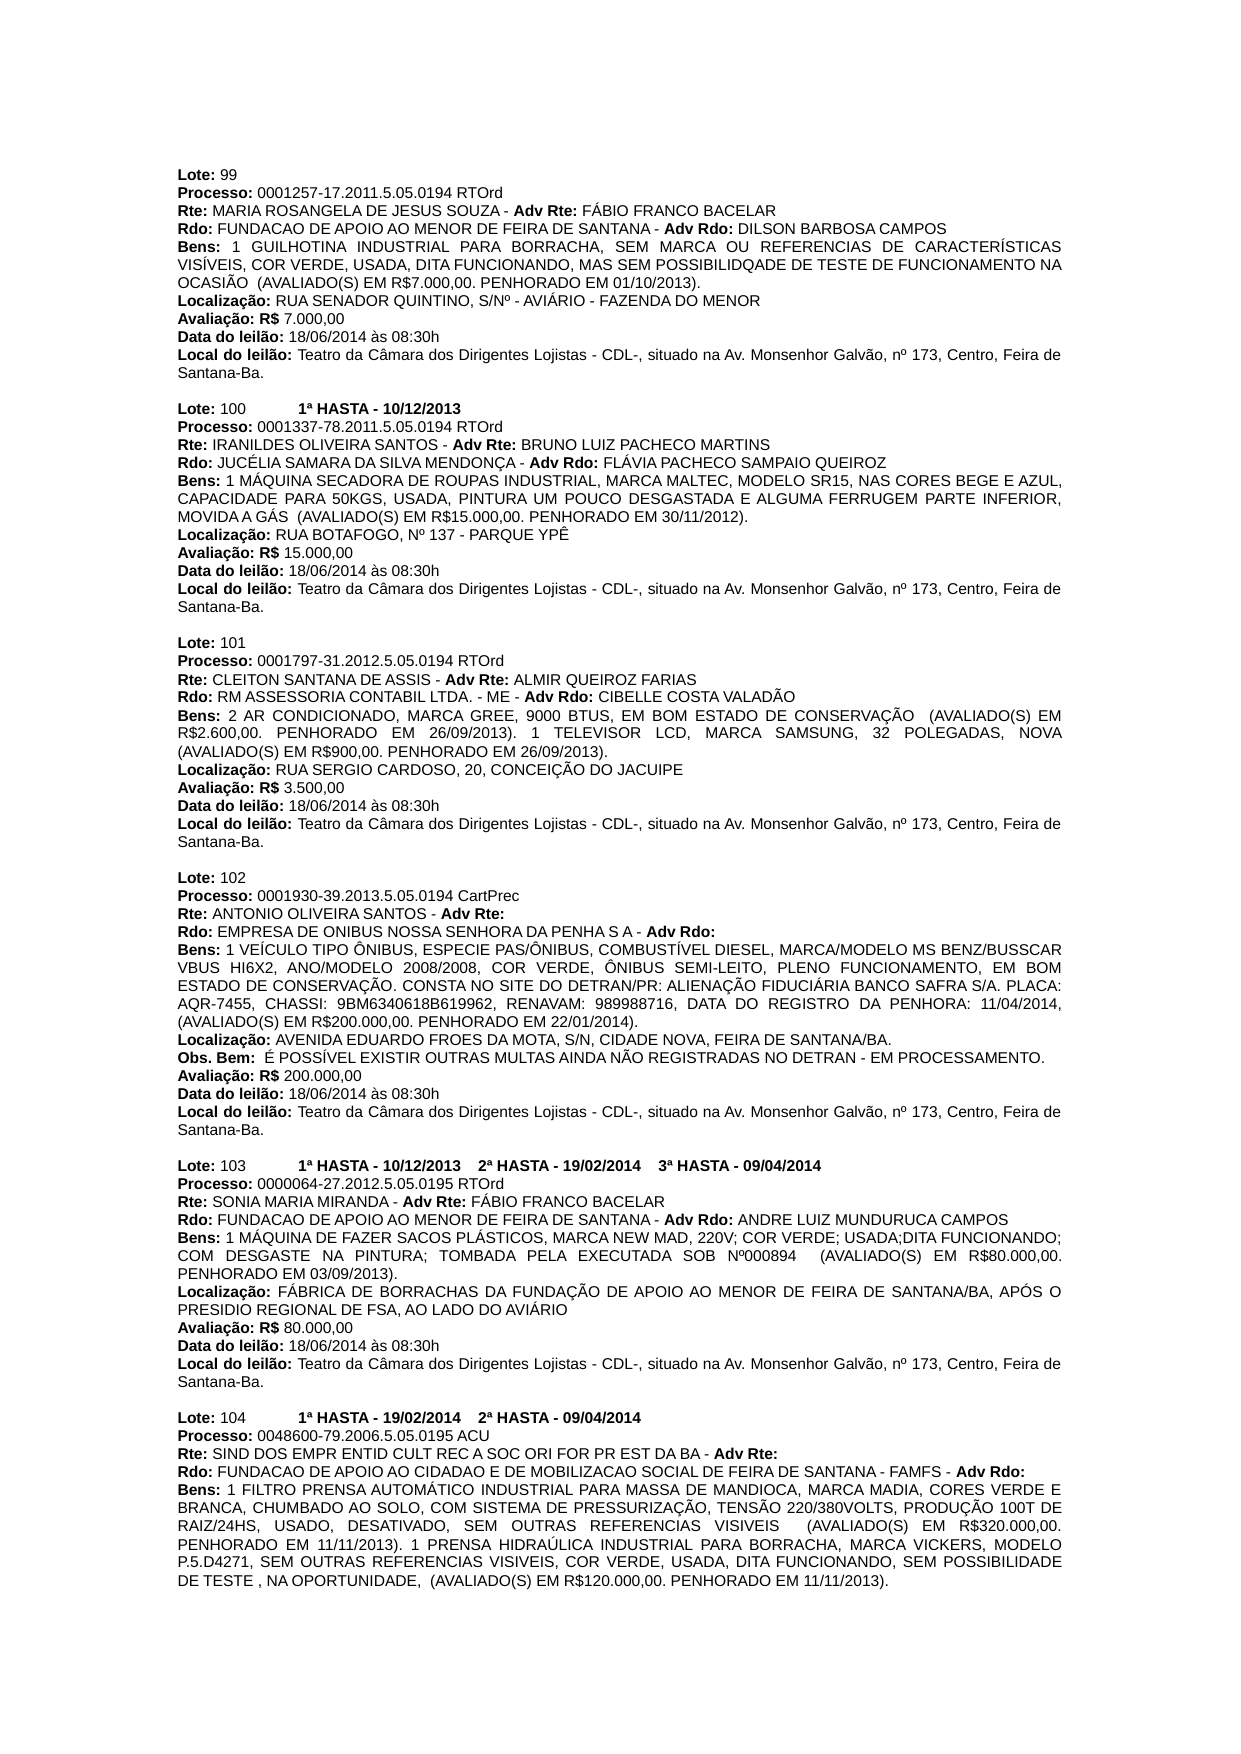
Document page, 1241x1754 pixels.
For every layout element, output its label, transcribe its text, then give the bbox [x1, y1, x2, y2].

text Localização: RUA BOTAFOGO, Nº 137 - PARQUE YPÊ [177, 526, 1063, 544]
text Bens: 1 VEÍCULO TIPO ÔNIBUS, ESPECIE PAS/ÔNIBUS, COMBUSTÍVEL DIESEL, MARCA/MODELO MS BENZ/BUSSCAR VBUS HI6X2, ANO/MODELO 2008/2008, COR VERDE, ÔNIBUS SEMI-LEITO, PLENO FUNCIONAMENTO, EM BOM ESTADO DE CONSERVAÇÃO. CONSTA NO SITE DO DETRAN/PR: ALIENAÇÃO FIDUCIÁRIA BANCO SAFRA S/A. PLACA: AQR-7455, CHASSI: 9BM6340618B619962, RENAVAM: 989988716, DATA DO REGISTRO DA PENHORA: 11/04/2014, (AVALIADO(S) EM R$200.000,00. PENHORADO EM 22/01/2014). [177, 941, 1063, 1031]
text Data do leilão: 18/06/2014 às 08:30h [177, 796, 1063, 814]
text Lote: 104 1ª HASTA - 19/02/2014 2ª HASTA - 09/04/2014 [177, 1409, 1063, 1427]
text Bens: 1 MÁQUINA SECADORA DE ROUPAS INDUSTRIAL, MARCA MALTEC, MODELO SR15, NAS CORES BEGE E AZUL, CAPACIDADE PARA 50KGS, USADA, PINTURA UM POUCO DESGASTADA E ALGUMA FERRUGEM PARTE INFERIOR, MOVIDA A GÁS (AVALIADO(S) EM R$15.000,00. PENHORADO EM 30/11/2012). [177, 472, 1063, 526]
text Avaliação: R$ 3.500,00 [177, 778, 1063, 796]
text Obs. Bem: É POSSÍVEL EXISTIR OUTRAS MULTAS AINDA NÃO REGISTRADAS NO DETRAN - EM PROCESSAMENTO. [177, 1049, 1063, 1067]
text Avaliação: R$ 15.000,00 [177, 544, 1063, 562]
text Local do leilão: Teatro da Câmara dos Dirigentes Lojistas - CDL-, situado na Av. Monsenhor Galvão, nº 173, Centro, Feira de Santana-Ba. [177, 346, 1063, 382]
text Processo: 0000064-27.2012.5.05.0195 RTOrd [177, 1175, 1063, 1193]
text Data do leilão: 18/06/2014 às 08:30h [177, 328, 1063, 346]
text Bens: 1 MÁQUINA DE FAZER SACOS PLÁSTICOS, MARCA NEW MAD, 220V; COR VERDE; USADA;DITA FUNCIONANDO; COM DESGASTE NA PINTURA; TOMBADA PELA EXECUTADA SOB Nº000894 (AVALIADO(S) EM R$80.000,00. PENHORADO EM 03/09/2013). [177, 1229, 1063, 1283]
text Lote: 100 1ª HASTA - 10/12/2013 [177, 400, 1063, 418]
text Processo: 0001797-31.2012.5.05.0194 RTOrd [177, 652, 1063, 670]
text Localização: RUA SERGIO CARDOSO, 20, CONCEIÇÃO DO JACUIPE [177, 760, 1063, 778]
text Local do leilão: Teatro da Câmara dos Dirigentes Lojistas - CDL-, situado na Av. Monsenhor Galvão, nº 173, Centro, Feira de Santana-Ba. [177, 1103, 1063, 1139]
text Lote: 103 1ª HASTA - 10/12/2013 2ª HASTA - 19/02/2014 3ª HASTA - 09/04/2014 [177, 1157, 1063, 1175]
text Rdo: FUNDACAO DE APOIO AO MENOR DE FEIRA DE SANTANA - Adv Rdo: DILSON BARBOSA CAMPOS [177, 220, 1063, 238]
text Rte: SIND DOS EMPR ENTID CULT REC A SOC ORI FOR PR EST DA BA - Adv Rte: [177, 1445, 1063, 1463]
text Avaliação: R$ 7.000,00 [177, 310, 1063, 328]
text Lote: 102 [177, 868, 1063, 886]
text Localização: FÁBRICA DE BORRACHAS DA FUNDAÇÃO DE APOIO AO MENOR DE FEIRA DE SANTANA/BA, APÓS O PRESIDIO REGIONAL DE FSA, AO LADO DO AVIÁRIO [177, 1283, 1063, 1319]
text Processo: 0001257-17.2011.5.05.0194 RTOrd [177, 184, 1063, 202]
text Data do leilão: 18/06/2014 às 08:30h [177, 562, 1063, 580]
text Lote: 99 [177, 166, 1063, 184]
text Processo: 0048600-79.2006.5.05.0195 ACU [177, 1427, 1063, 1445]
text Rte: SONIA MARIA MIRANDA - Adv Rte: FÁBIO FRANCO BACELAR [177, 1193, 1063, 1211]
text Processo: 0001930-39.2013.5.05.0194 CartPrec [177, 886, 1063, 904]
text Data do leilão: 18/06/2014 às 08:30h [177, 1085, 1063, 1103]
text Rdo: FUNDACAO DE APOIO AO CIDADAO E DE MOBILIZACAO SOCIAL DE FEIRA DE SANTANA - FAMFS - Adv Rdo: [177, 1463, 1063, 1481]
text Data do leilão: 18/06/2014 às 08:30h [177, 1337, 1063, 1355]
text Rdo: RM ASSESSORIA CONTABIL LTDA. - ME - Adv Rdo: CIBELLE COSTA VALADÃO [177, 688, 1063, 706]
text Local do leilão: Teatro da Câmara dos Dirigentes Lojistas - CDL-, situado na Av. Monsenhor Galvão, nº 173, Centro, Feira de Santana-Ba. [177, 814, 1063, 850]
text Rte: IRANILDES OLIVEIRA SANTOS - Adv Rte: BRUNO LUIZ PACHECO MARTINS [177, 436, 1063, 454]
text Localização: AVENIDA EDUARDO FROES DA MOTA, S/N, CIDADE NOVA, FEIRA DE SANTANA/BA. [177, 1031, 1063, 1049]
text Local do leilão: Teatro da Câmara dos Dirigentes Lojistas - CDL-, situado na Av. Monsenhor Galvão, nº 173, Centro, Feira de Santana-Ba. [177, 1355, 1063, 1391]
text Rte: MARIA ROSANGELA DE JESUS SOUZA - Adv Rte: FÁBIO FRANCO BACELAR [177, 202, 1063, 220]
text Processo: 0001337-78.2011.5.05.0194 RTOrd [177, 418, 1063, 436]
text Bens: 1 FILTRO PRENSA AUTOMÁTICO INDUSTRIAL PARA MASSA DE MANDIOCA, MARCA MADIA, CORES VERDE E BRANCA, CHUMBADO AO SOLO, COM SISTEMA DE PRESSURIZAÇÃO, TENSÃO 220/380VOLTS, PRODUÇÃO 100T DE RAIZ/24HS, USADO, DESATIVADO, SEM OUTRAS REFERENCIAS VISIVEIS (AVALIADO(S) EM R$320.000,00. PENHORADO EM 11/11/2013). 1 PRENSA HIDRAÚLICA INDUSTRIAL PARA BORRACHA, MARCA VICKERS, MODELO P.5.D4271, SEM OUTRAS REFERENCIAS VISIVEIS, COR VERDE, USADA, DITA FUNCIONANDO, SEM POSSIBILIDADE DE TESTE , NA OPORTUNIDADE, (AVALIADO(S) EM R$120.000,00. PENHORADO EM 11/11/2013). [177, 1481, 1063, 1589]
text Local do leilão: Teatro da Câmara dos Dirigentes Lojistas - CDL-, situado na Av. Monsenhor Galvão, nº 173, Centro, Feira de Santana-Ba. [177, 580, 1063, 616]
text Localização: RUA SENADOR QUINTINO, S/Nº - AVIÁRIO - FAZENDA DO MENOR [177, 292, 1063, 310]
text Rdo: EMPRESA DE ONIBUS NOSSA SENHORA DA PENHA S A - Adv Rdo: [177, 922, 1063, 941]
text Avaliação: R$ 80.000,00 [177, 1319, 1063, 1337]
text Bens: 1 GUILHOTINA INDUSTRIAL PARA BORRACHA, SEM MARCA OU REFERENCIAS DE CARACTERÍSTICAS VISÍVEIS, COR VERDE, USADA, DITA FUNCIONANDO, MAS SEM POSSIBILIDQADE DE TESTE DE FUNCIONAMENTO NA OCASIÃO (AVALIADO(S) EM R$7.000,00. PENHORADO EM 01/10/2013). [177, 238, 1063, 292]
text Rdo: JUCÉLIA SAMARA DA SILVA MENDONÇA - Adv Rdo: FLÁVIA PACHECO SAMPAIO QUEIROZ [177, 454, 1063, 472]
text Lote: 101 [177, 634, 1063, 652]
text Rte: ANTONIO OLIVEIRA SANTOS - Adv Rte: [177, 904, 1063, 922]
text Avaliação: R$ 200.000,00 [177, 1067, 1063, 1085]
text Bens: 2 AR CONDICIONADO, MARCA GREE, 9000 BTUS, EM BOM ESTADO DE CONSERVAÇÃO (AVALIADO(S) EM R$2.600,00. PENHORADO EM 26/09/2013). 1 TELEVISOR LCD, MARCA SAMSUNG, 32 POLEGADAS, NOVA (AVALIADO(S) EM R$900,00. PENHORADO EM 26/09/2013). [177, 706, 1063, 760]
text Rdo: FUNDACAO DE APOIO AO MENOR DE FEIRA DE SANTANA - Adv Rdo: ANDRE LUIZ MUNDURUCA CAMPOS [177, 1211, 1063, 1229]
text Rte: CLEITON SANTANA DE ASSIS - Adv Rte: ALMIR QUEIROZ FARIAS [177, 670, 1063, 688]
